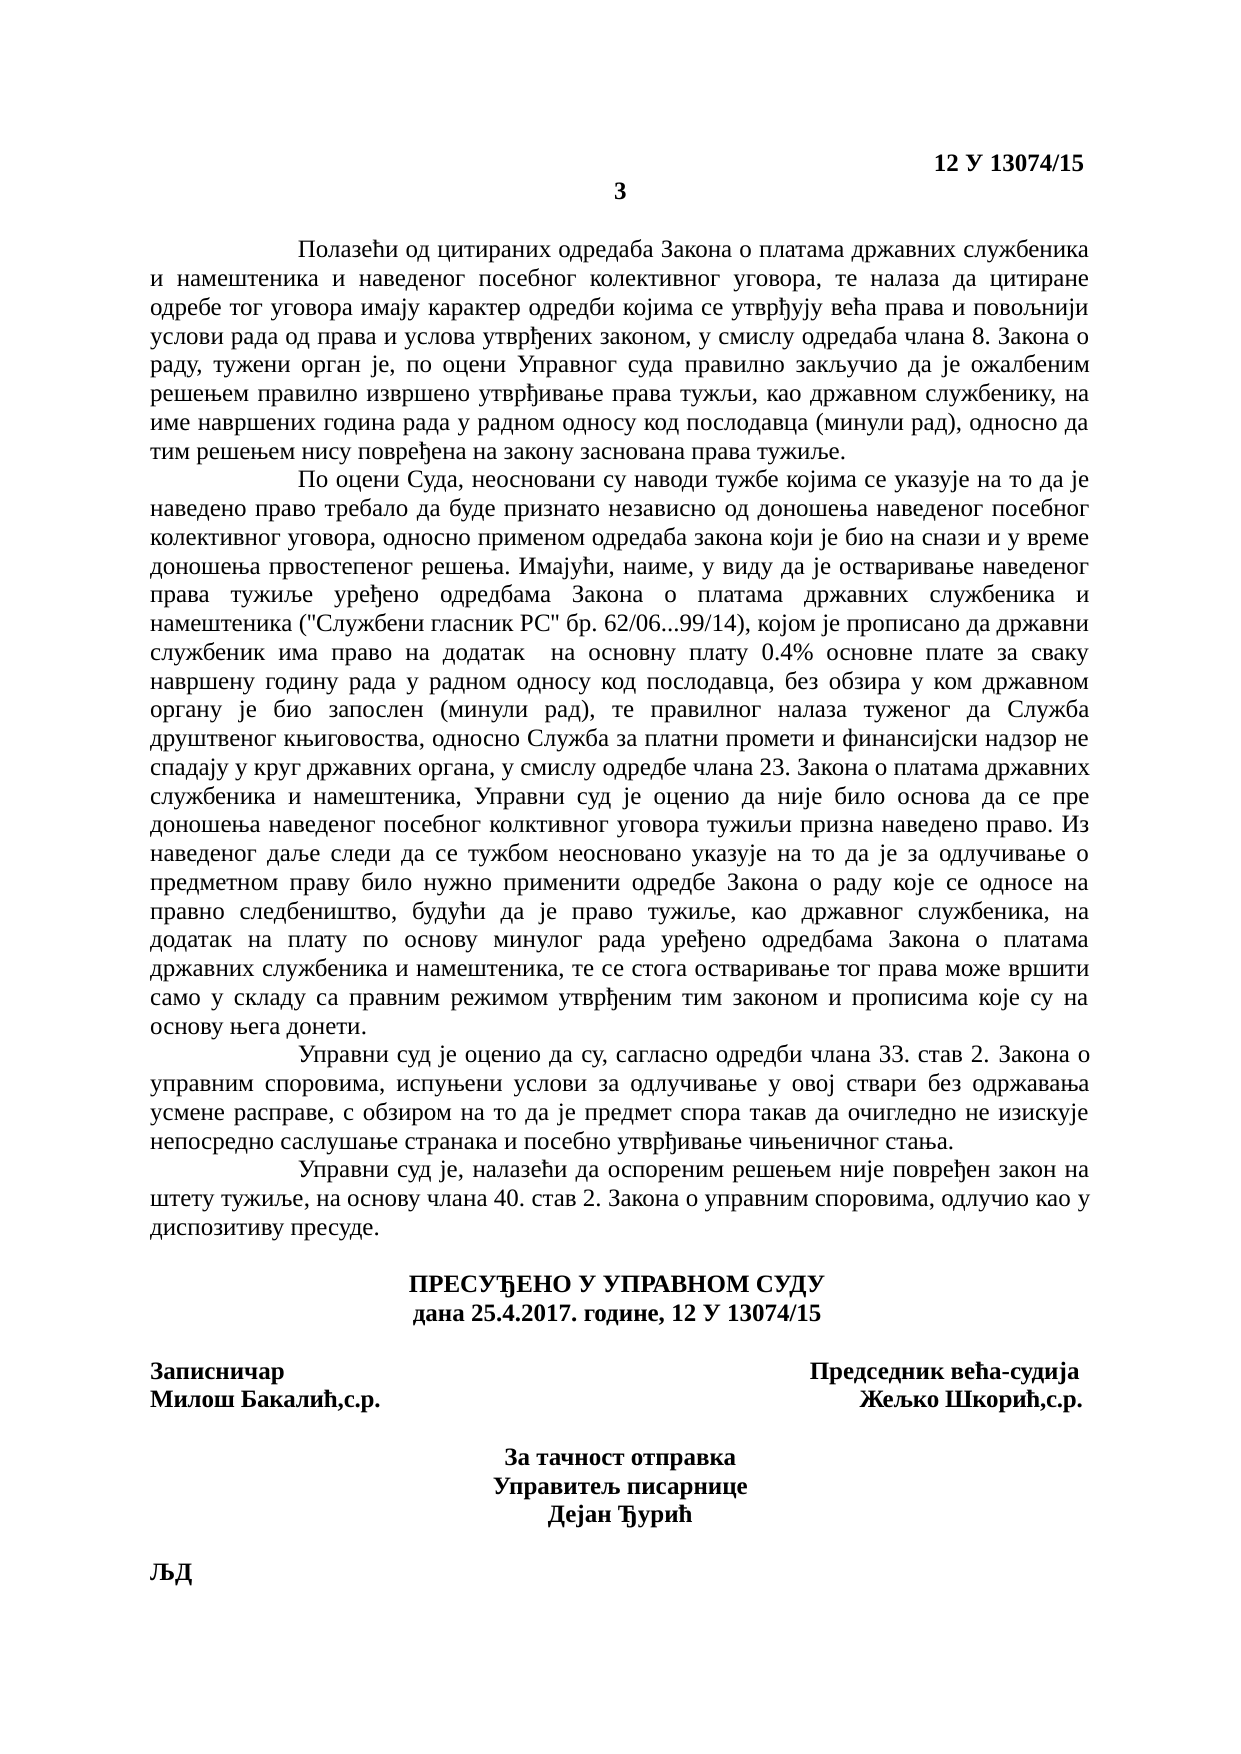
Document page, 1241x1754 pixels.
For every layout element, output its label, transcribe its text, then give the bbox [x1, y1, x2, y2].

text Дејан Ђурић [150, 1499, 1090, 1528]
text Полазећи од цитираних одредаба Закона о платама државних службеника и намештеника и наведеног посебног колективног уговора, те налаза да цитиране одребе тог уговора имају карактер одредби којима се утврђују већа права и повољнији услови рада од права и услова утврђених законом, у смислу одредаба члана 8. Закона о раду, тужени орган је, по оцени Управног суда правилно закључио да је ожалбеним решењем правилно извршено утврђивање права тужљи, као државном службенику, на име навршених година рада у радном односу код послодавца (минули рад), односно да тим решењем нису повређена на закону заснована права тужиље. [150, 234, 1090, 464]
text Управни суд је, налазећи да оспореним решењем није повређен закон на штету тужиље, на основу члана 40. став 2. Закона о управним споровима, одлучио као у диспозитиву пресуде. [150, 1154, 1090, 1241]
text Управитељ писарнице [150, 1471, 1090, 1499]
text По оцени Суда, неосновани су наводи тужбе којима се указује на то да је наведено право требало да буде признато независно од доношења наведеног посебног колективног уговора, односно применом одредаба закона који је био на снази и у време доношења првостепеног решења. Имајући, наиме, у виду да је остваривање наведеног права тужиље уређено одредбама Закона о платама државних службеника и намештеника (''Службени гласник РС'' бр. 62/06...99/14), којом је прописано да државни службеник има право на додатак на основну плату 0.4% основне плате за сваку навршену годину рада у радном односу код послодавца, без обзира у ком државном органу је био запослен (минули рад), те правилног налаза туженог да Служба друштвеног књиговоства, односно Служба за платни промети и финансијски надзор не спадају у круг државних органа, у смислу одредбе члана 23. Закона о платама државних службеника и намештеника, Управни суд је оценио да није било основа да се пре доношења наведеног посебног колктивног уговора тужиљи призна наведено право. Из наведеног даље следи да се тужбом неосновано указује на то да је за одлучивање о предметном праву било нужно применити одредбе Закона о раду које се односе на правно следбеништво, будући да је право тужиље, као државног службеника, на додатак на плату по основу минулог рада уређено одредбама Закона о платама државних службеника и намештеника, те се стога остваривање тог права може вршити само у складу са правним режимом утврђеним тим законом и прописима које су на основу њега донети. [150, 464, 1090, 1039]
text Милош Бакалић,с.р. Жељко Шкорић,с.р. [150, 1384, 1090, 1413]
text Управни суд је оценио да су, сагласно одредби члана 33. став 2. Закона о управним споровима, испуњени услови за одлучивање у овој ствари без одржавања усмене расправе, с обзиром на то да је предмет спора такав да очигледно не изискује непосредно саслушање странака и посебно утврђивање чињеничног стања. [150, 1039, 1090, 1154]
text ЉД [150, 1557, 1090, 1586]
text Записничар Председник већа-судија [150, 1356, 1090, 1384]
text ПРЕСУЂЕНО У УПРАВНОМ СУДУ [150, 1269, 1090, 1298]
text За тачност отправка [150, 1442, 1090, 1471]
text дана 25.4.2017. године, 12 У 13074/15 [150, 1298, 1090, 1327]
